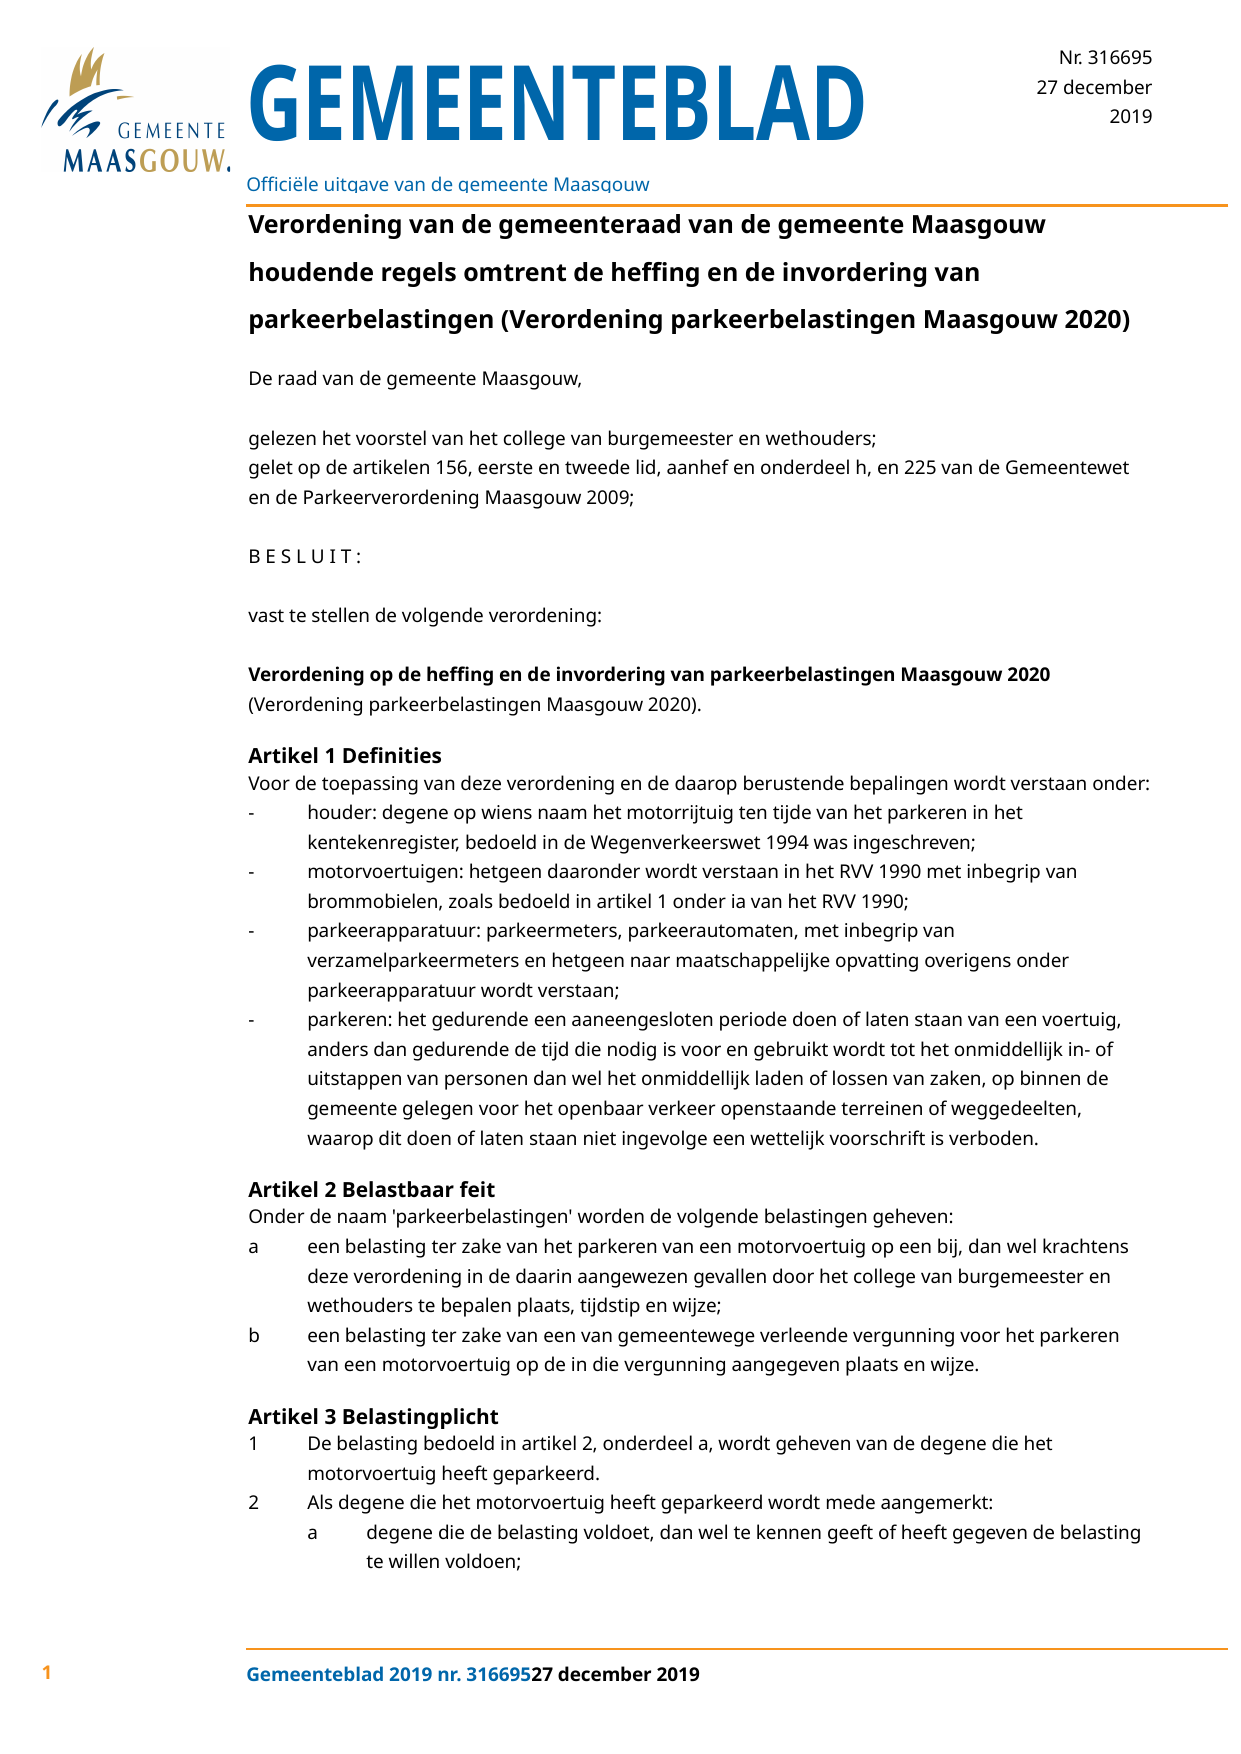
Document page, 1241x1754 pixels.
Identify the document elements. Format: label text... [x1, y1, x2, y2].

text gelet op de artikelen 156, eerste en tweede lid, aanhef en onderdeel h, en 225 van de Gemeentewet en de Parkeerverordening Maasgouw 2009; [248, 454, 1152, 509]
list een belasting ter zake van een van gemeentewege verleende vergunning voor het parkeren van een motorvoertuig op de in die vergunning aangegeven plaats en wijze. [248, 1322, 1152, 1377]
text B E S L U I T : [248, 543, 1152, 569]
list De belasting bedoeld in artikel 2, onderdeel a, wordt geheven van de degene die het motorvoertuig heeft geparkeerd. [248, 1430, 1152, 1486]
text Artikel 2 Belastbaar feit [248, 1175, 1152, 1204]
list Als degene die het motorvoertuig heeft geparkeerd wordt mede aangemerkt: [248, 1489, 1152, 1515]
text vast te stellen de volgende verordening: [248, 602, 1152, 628]
text Artikel 1 Definities [248, 741, 1152, 770]
list degene die de belasting voldoet, dan wel te kennen geeft of heeft gegeven de belasting te willen voldoen; [307, 1519, 1152, 1574]
text Verordening van de gemeenteraad van de gemeente Maasgouw houdende regels omtrent de heffing en de invordering van parkeerbelastingen (Verordening parkeerbelastingen Maasgouw 2020) [248, 207, 1152, 336]
text (Verordening parkeerbelastingen Maasgouw 2020). [248, 691, 1152, 717]
list parkeren: het gedurende een aaneengesloten periode doen of laten staan van een voertuig, anders dan gedurende de tijd die nodig is voor en gebruikt wordt tot het onmiddellijk in- of uitstappen van personen dan wel het onmiddellijk laden of lossen van zaken, op binnen de gemeente gelegen voor het openbaar verkeer openstaande terreinen of weggedeelten, waarop dit doen of laten staan niet ingevolge een wettelijk voorschrift is verboden. [248, 1006, 1152, 1151]
list houder: degene op wiens naam het motorrijtuig ten tijde van het parkeren in het kentekenregister, bedoeld in de Wegenverkeerswet 1994 was ingeschreven; [248, 799, 1152, 855]
list motorvoertuigen: hetgeen daaronder wordt verstaan in het RVV 1990 met inbegrip van brommobielen, zoals bedoeld in artikel 1 onder ia van het RVV 1990; [248, 858, 1152, 914]
text gelezen het voorstel van het college van burgemeester en wethouders; [248, 425, 1152, 450]
text Artikel 3 Belastingplicht [248, 1402, 1152, 1430]
text Voor de toepassing van deze verordening en de daarop berustende bepalingen wordt verstaan onder: [248, 770, 1152, 796]
picture [41, 47, 231, 172]
list een belasting ter zake van het parkeren van een motorvoertuig op een bij, dan wel krachtens deze verordening in de daarin aangewezen gevallen door het college van burgemeester en wethouders te bepalen plaats, tijdstip en wijze; [248, 1233, 1152, 1318]
text Verordening op de heffing en de invordering van parkeerbelastingen Maasgouw 2020 [248, 661, 1152, 687]
text Onder de naam 'parkeerbelastingen' worden de volgende belastingen geheven: [248, 1204, 1152, 1229]
list parkeerapparatuur: parkeermeters, parkeerautomaten, met inbegrip van verzamelparkeermeters en hetgeen naar maatschappelijke opvatting overigens onder parkeerapparatuur wordt verstaan; [248, 918, 1152, 1003]
text De raad van de gemeente Maasgouw, [248, 366, 1152, 391]
